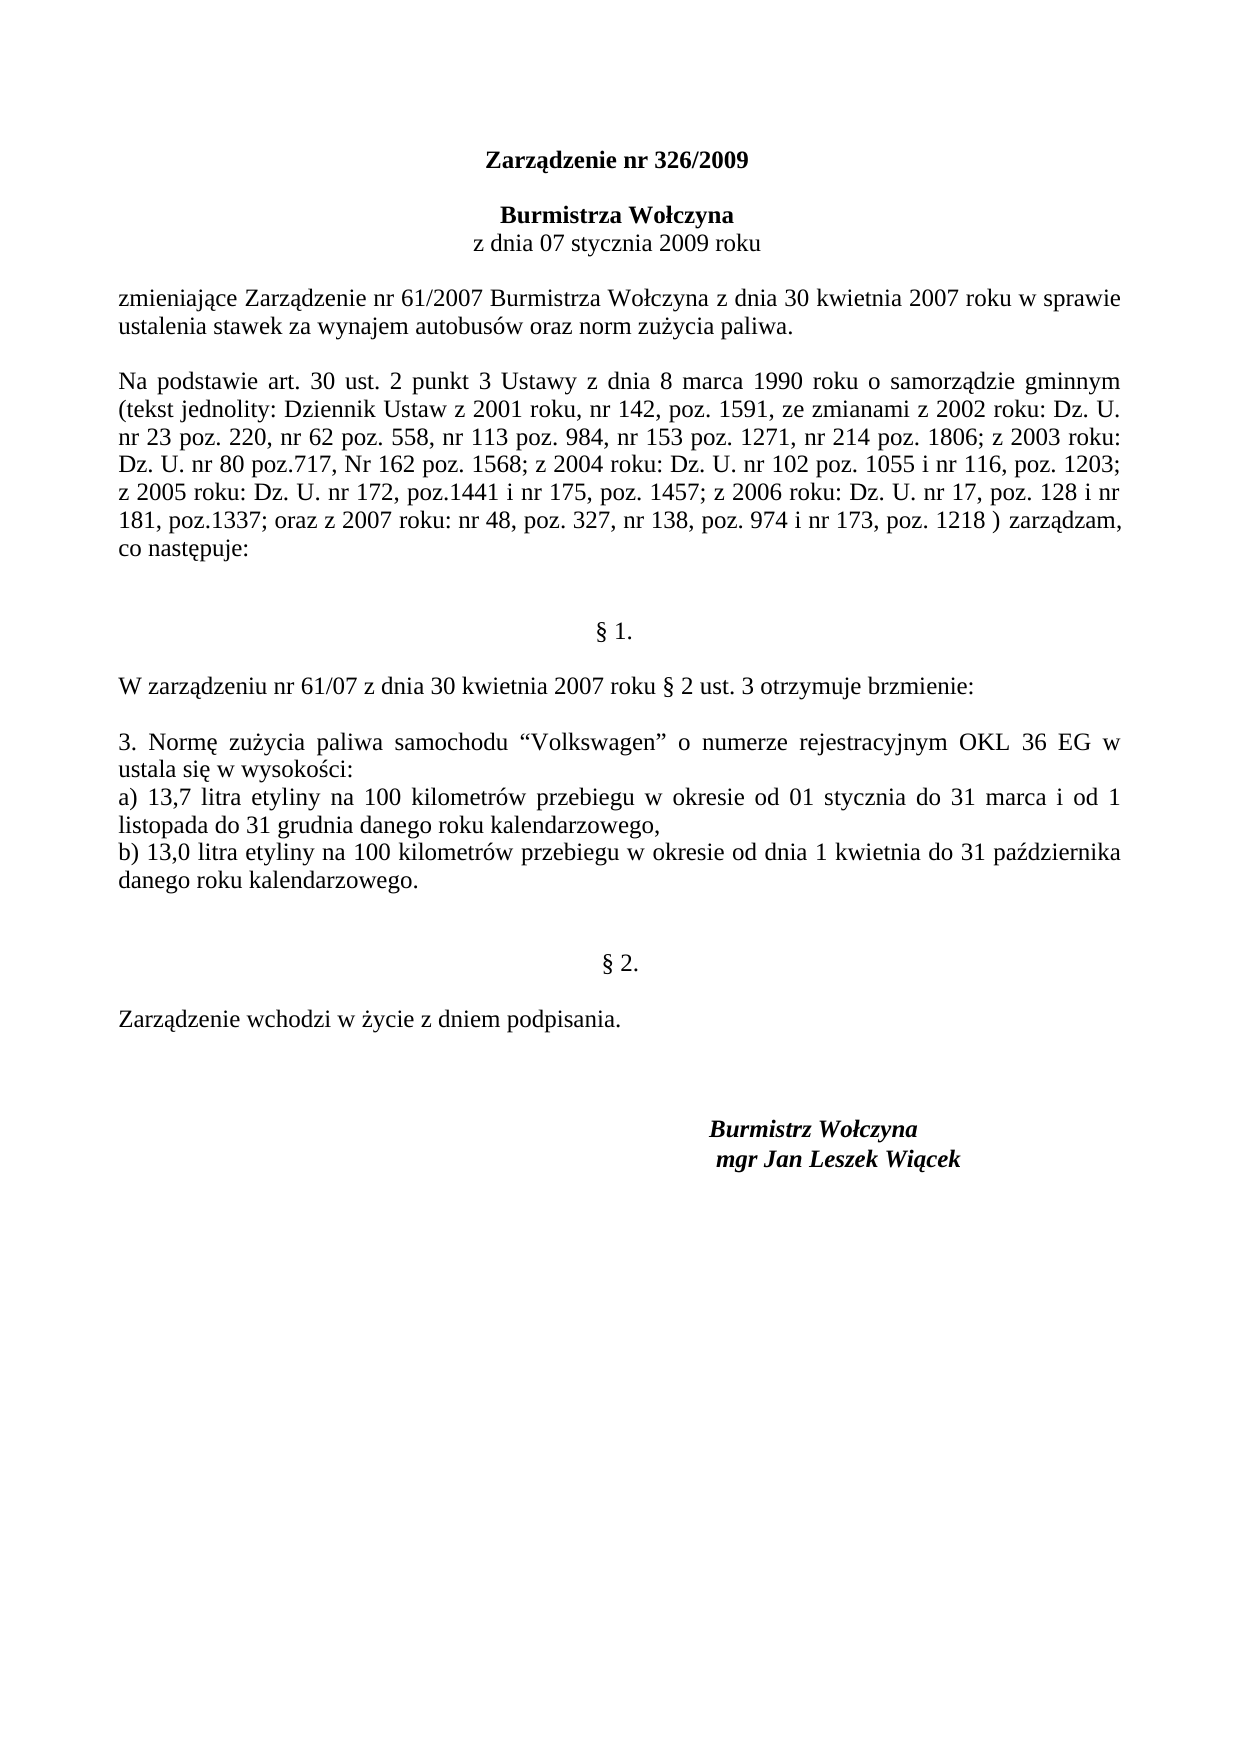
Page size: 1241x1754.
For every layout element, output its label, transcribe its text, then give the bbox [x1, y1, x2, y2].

text W zarządzeniu nr 61/07 z dnia 30 kwietnia 2007 roku § 2 ust. 3 otrzymuje brzmienie: [118, 672, 1122, 700]
text z dnia 07 stycznia 2009 roku [118, 229, 1122, 257]
text mgr Jan Leszek Wiącek [118, 1143, 1122, 1173]
text 3. Normę zużycia paliwa samochodu “Volkswagen” o numerze rejestracyjnym OKL 36 EG w ustala się w wysokości: [118, 728, 1122, 783]
text zmieniające Zarządzenie nr 61/2007 Burmistrza Wołczyna z dnia 30 kwietnia 2007 roku w sprawie ustalenia stawek za wynajem autobusów oraz norm zużycia paliwa. [118, 284, 1122, 340]
text Burmistrza Wołczyna [118, 201, 1122, 229]
text b) 13,0 litra etyliny na 100 kilometrów przebiegu w okresie od dnia 1 kwietnia do 31 października danego roku kalendarzowego. [118, 838, 1122, 894]
text Zarządzenie wchodzi w życie z dniem podpisania. [118, 1005, 1122, 1032]
text a) 13,7 litra etyliny na 100 kilometrów przebiegu w okresie od 01 stycznia do 31 marca i od 1 listopada do 31 grudnia danego roku kalendarzowego, [118, 783, 1122, 838]
text Na podstawie art. 30 ust. 2 punkt 3 Ustawy z dnia 8 marca 1990 roku o samorządzie gminnym (tekst jednolity: Dziennik Ustaw z 2001 roku, nr 142, poz. 1591, ze zmianami z 2002 roku: Dz. U. nr 23 poz. 220, nr 62 poz. 558, nr 113 poz. 984, nr 153 poz. 1271, nr 214 poz. 1806; z 2003 roku: Dz. U. nr 80 poz.717, Nr 162 poz. 1568; z 2004 roku: Dz. U. nr 102 poz. 1055 i nr 116, poz. 1203; z 2005 roku: Dz. U. nr 172, poz.1441 i nr 175, poz. 1457; z 2006 roku: Dz. U. nr 17, poz. 128 i nr 181, poz.1337; oraz z 2007 roku: nr 48, poz. 327, nr 138, poz. 974 i nr 173, poz. 1218 ) zarządzam, co następuje: [118, 367, 1122, 561]
text § 2. [118, 949, 1122, 977]
text Burmistrz Wołczyna [118, 1116, 1122, 1143]
text § 1. [118, 617, 1122, 644]
text Zarządzenie nr 326/2009 [118, 146, 1122, 173]
